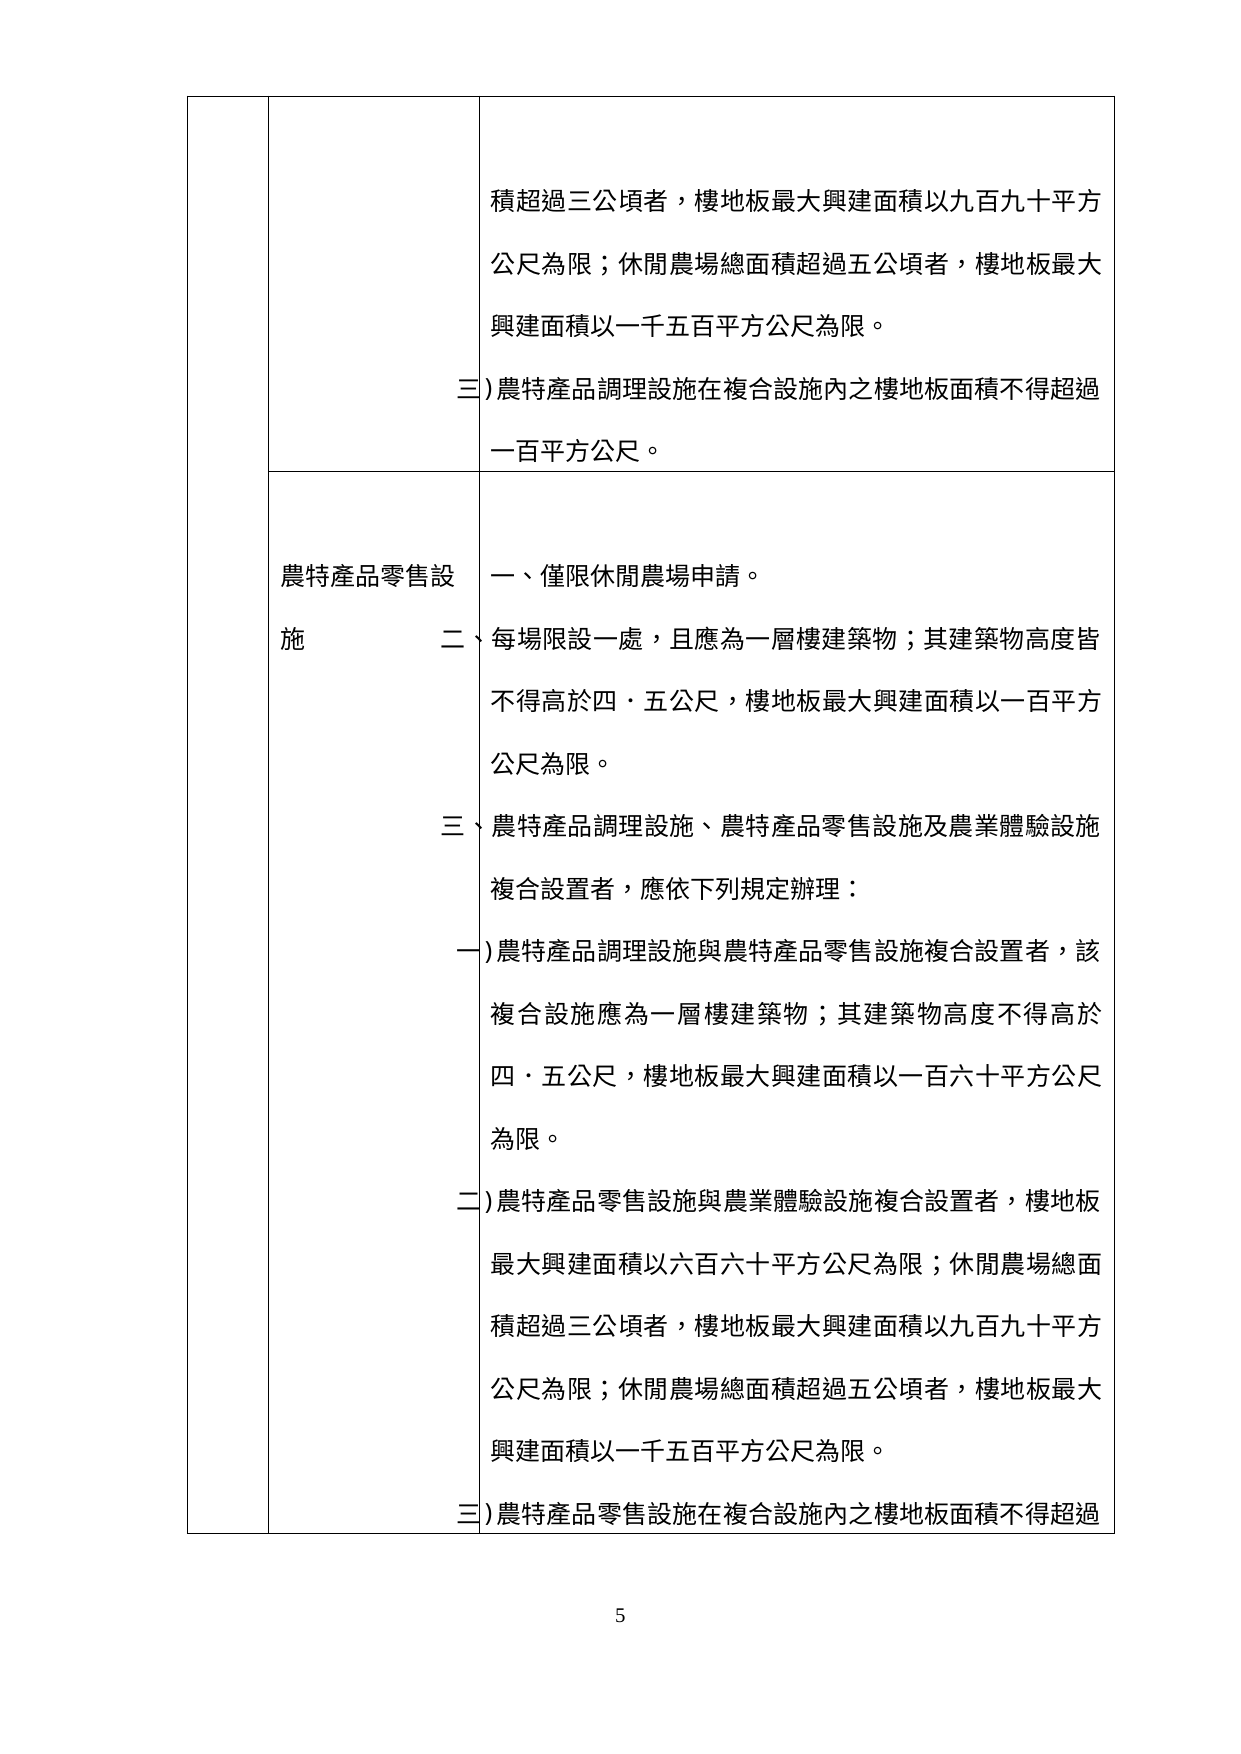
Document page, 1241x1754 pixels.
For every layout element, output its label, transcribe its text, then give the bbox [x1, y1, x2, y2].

table_cell 一、僅限休閒農場申請。 二、每場限設一處，且應為一層樓建築物；其建築物高度皆不得高於四．五公尺，樓地板最大興建面積以一百平方公尺為限。 三、農特產品調理設施、農特產品零售設施及農業體驗設施複合設置者，應依下列規定辦理： (一)農特產品調理設施與農特產品零售設施複合設置者，該複合設施應為一層樓建築物；其建築物高度不得高於四．五公尺，樓地板最大興建面積以一百六十平方公尺為限。 (二)農特產品調理設施與農業體驗設施複合設置者，樓地板最大興建面積以六百六十平方公尺為限；休閒農場總面積超過三公頃者，樓地板最大興建面積以九百九十平方公尺為限；休閒農場總面積超過五公頃者，樓地板最大興建面積以一千五百平方公尺為限。 (三)農特產品調理設施在複合設施內之樓地板面積不得超過一百平方公尺。 [480, 97, 1114, 471]
table_cell 農特產品零售設施 [269, 472, 479, 1533]
table_cell [188, 97, 268, 1533]
table_cell 農特產品調理設施 [269, 97, 479, 471]
table_cell 一、僅限休閒農場申請。 二、每場限設一處，且應為一層樓建築物；其建築物高度皆不得高於四．五公尺，樓地板最大興建面積以一百平方公尺為限。 三、農特產品調理設施、農特產品零售設施及農業體驗設施複合設置者，應依下列規定辦理： (一)農特產品調理設施與農特產品零售設施複合設置者，該複合設施應為一層樓建築物；其建築物高度不得高於四．五公尺，樓地板最大興建面積以一百六十平方公尺為限。 (二)農特產品零售設施與農業體驗設施複合設置者，樓地板最大興建面積以六百六十平方公尺為限；休閒農場總面積超過三公頃者，樓地板最大興建面積以九百九十平方公尺為限；休閒農場總面積超過五公頃者，樓地板最大興建面積以一千五百平方公尺為限。 (三)農特產品零售設施在複合設施內之樓地板面積不得超過一百平方公尺。 [480, 472, 1114, 1533]
